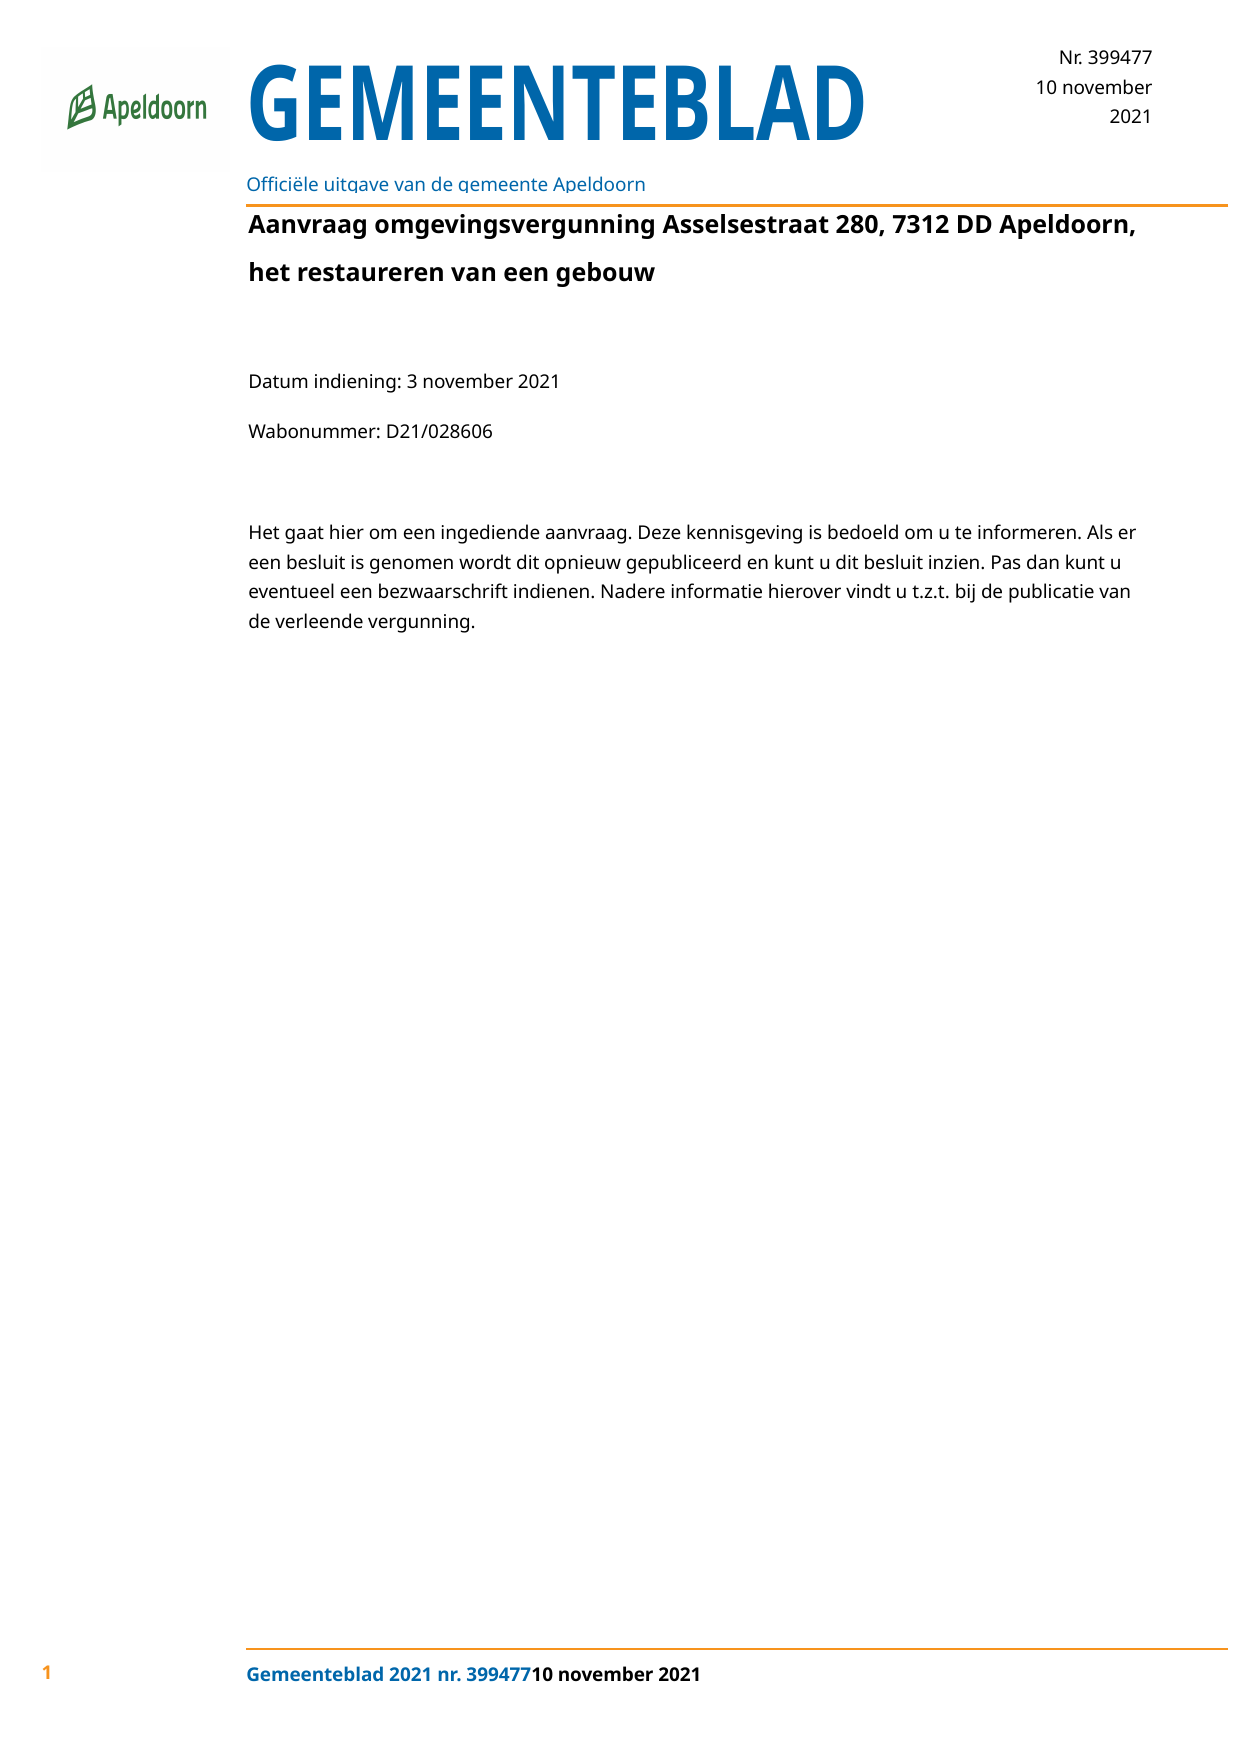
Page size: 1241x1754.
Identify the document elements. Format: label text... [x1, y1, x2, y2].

text Datum indiening: 3 november 2021 [248, 368, 1152, 394]
text Wabonummer: D21/028606 [248, 419, 1152, 444]
text Het gaat hier om een ingediende aanvraag. Deze kennisgeving is bedoeld om u te informeren. Als er een besluit is genomen wordt dit opnieuw gepubliceerd en kunt u dit besluit inzien. Pas dan kunt u eventueel een bezwaarschrift indienen. Nadere informatie hierover vindt u t.z.t. bij de publicatie van de verleende vergunning. [248, 519, 1152, 634]
text Aanvraag omgevingsvergunning Asselsestraat 280, 7312 DD Apeldoorn, het restaureren van een gebouw [248, 207, 1152, 288]
picture [41, 47, 231, 172]
